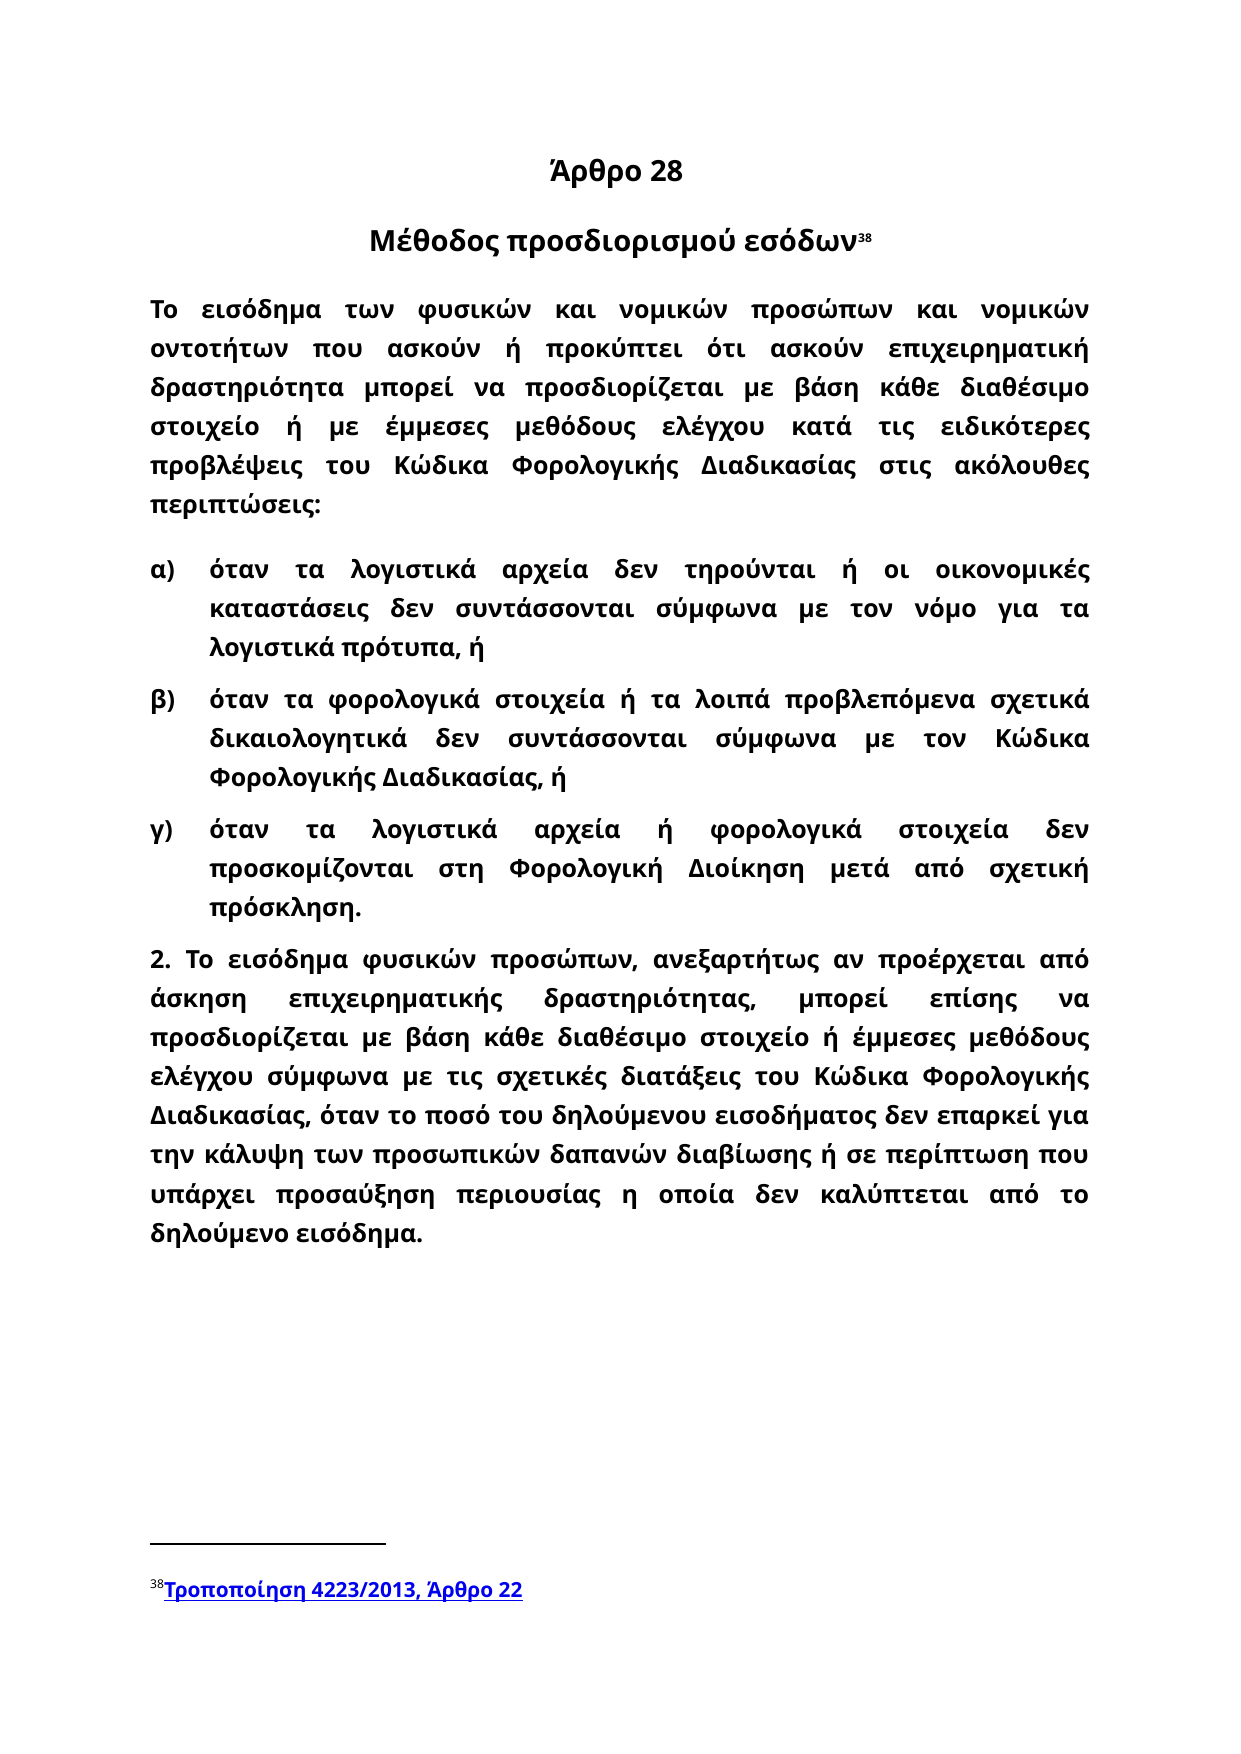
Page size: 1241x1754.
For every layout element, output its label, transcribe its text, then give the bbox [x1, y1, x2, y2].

subtitle Μέθοδος προσδιορισμού εσόδων [150, 221, 1090, 260]
subtitle Άρθρο 28 [150, 150, 1090, 190]
list α) όταν τα λογιστικά αρχεία δεν τηρούνται ή οι οικονομικές καταστάσεις δεν συντάσσονται σύμφωνα με τον νόμο για τα λογιστικά πρότυπα, ή [150, 551, 1090, 664]
list β) όταν τα φορολογικά στοιχεία ή τα λοιπά προβλεπόμενα σχετικά δικαιολογητικά δεν συντάσσονται σύμφωνα με τον Κώδικα Φορολογικής Διαδικασίας, ή [150, 681, 1090, 794]
list γ) όταν τα λογιστικά αρχεία ή φορολογικά στοιχεία δεν προσκομίζονται στη Φορολογική Διοίκηση μετά από σχετική πρόσκληση. [150, 811, 1090, 924]
text 2. Το εισόδημα φυσικών προσώπων, ανεξαρτήτως αν προέρχεται από άσκηση επιχειρηματικής δραστηριότητας, μπορεί επίσης να προσδιορίζεται με βάση κάθε διαθέσιμο στοιχείο ή έμμεσες μεθόδους ελέγχου σύμφωνα με τις σχετικές διατάξεις του Κώδικα Φορολογικής Διαδικασίας, όταν το ποσό του δηλούμενου εισοδήματος δεν επαρκεί για την κάλυψη των προσωπικών δαπανών διαβίωσης ή σε περίπτωση που υπάρχει προσαύξηση περιουσίας η οποία δεν καλύπτεται από το δηλούμενο εισόδημα. [150, 941, 1090, 1249]
text Το εισόδημα των φυσικών και νομικών προσώπων και νομικών οντοτήτων που ασκούν ή προκύπτει ότι ασκούν επιχειρηματική δραστηριότητα μπορεί να προσδιορίζεται με βάση κάθε διαθέσιμο στοιχείο ή με έμμεσες μεθόδους ελέγχου κατά τις ειδικότερες προβλέψεις του Κώδικα Φορολογικής Διαδικασίας στις ακόλουθες περιπτώσεις: [150, 291, 1090, 521]
text Τροποποίηση 4223/2013, Άρθρο 22 [150, 1576, 1090, 1604]
